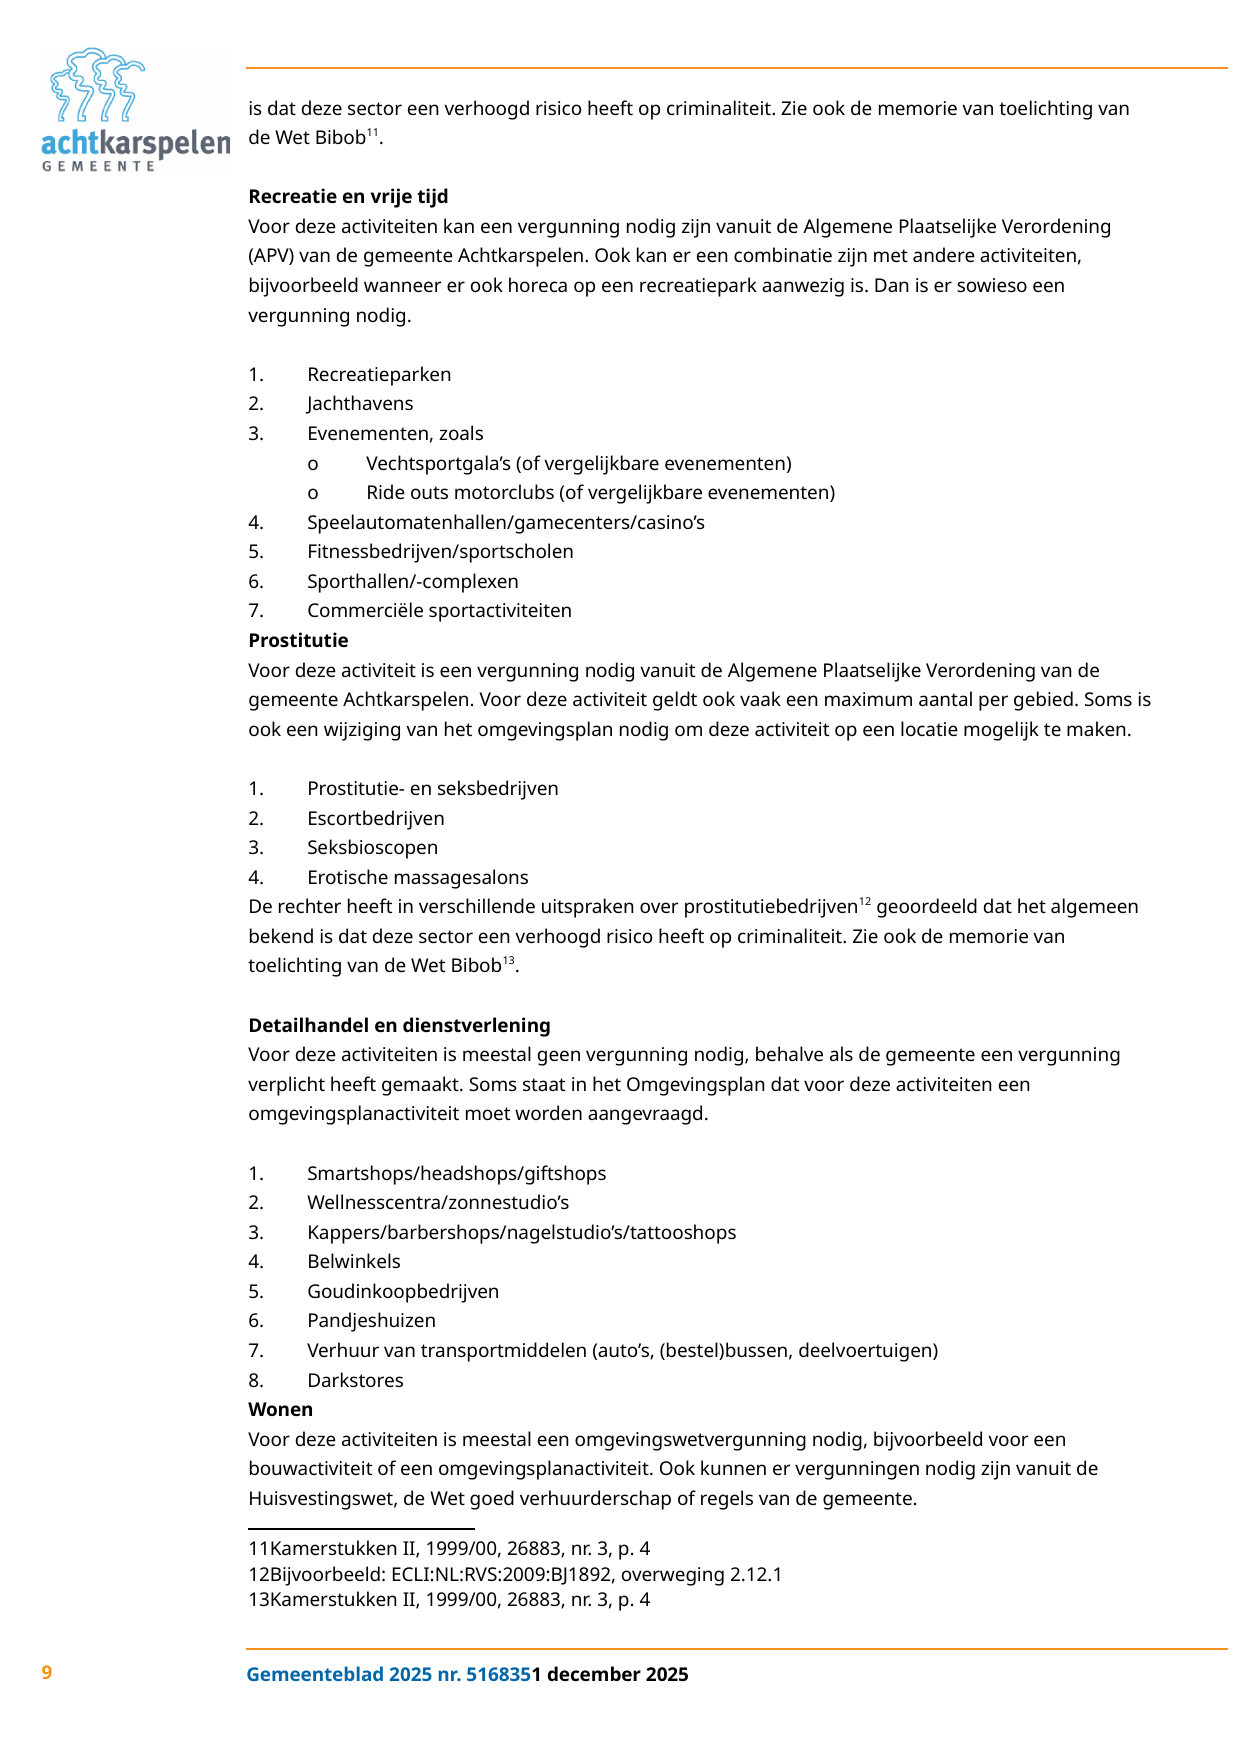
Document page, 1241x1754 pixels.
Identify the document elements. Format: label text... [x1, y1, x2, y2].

list Escortbedrijven [248, 805, 1152, 831]
list Vechtsportgala’s (of vergelijkbare evenementen) [307, 450, 1152, 476]
list Verhuur van transportmiddelen (auto’s, (bestel)bussen, deelvoertuigen) [248, 1337, 1152, 1363]
text is dat deze sector een verhoogd risico heeft op criminaliteit. Zie ook de memorie van toelichting van de Wet Bibob. [248, 95, 1152, 150]
text Detailhandel en dienstverlening [248, 1012, 1152, 1038]
text Recreatie en vrije tijd [248, 183, 1152, 209]
text Bijvoorbeeld: ECLI:NL:RVS:2009:BJ1892, overweging 2.12.1 [248, 1561, 1152, 1586]
text Kamerstukken II, 1999/00, 26883, nr. 3, p. 4 [248, 1586, 1152, 1612]
list Evenementen, zoals [248, 420, 1152, 446]
text Voor deze activiteit is een vergunning nodig vanuit de Algemene Plaatselijke Verordening van de gemeente Achtkarspelen. Voor deze activiteit geldt ook vaak een maximum aantal per gebied. Soms is ook een wijziging van het omgevingsplan nodig om deze activiteit op een locatie mogelijk te maken. [248, 657, 1152, 742]
picture [41, 47, 231, 172]
list Fitnessbedrijven/sportscholen [248, 538, 1152, 564]
list Smartshops/headshops/giftshops [248, 1160, 1152, 1186]
list Goudinkoopbedrijven [248, 1278, 1152, 1304]
list Erotische massagesalons [248, 864, 1152, 890]
list Sporthallen/-complexen [248, 568, 1152, 594]
list Seksbioscopen [248, 834, 1152, 860]
list Pandjeshuizen [248, 1308, 1152, 1333]
list Prostitutie- en seksbedrijven [248, 775, 1152, 801]
list Darkstores [248, 1367, 1152, 1393]
list Wellnesscentra/zonnestudio’s [248, 1189, 1152, 1215]
text Kamerstukken II, 1999/00, 26883, nr. 3, p. 4 [248, 1535, 1152, 1561]
list Recreatieparken [248, 361, 1152, 387]
list Belwinkels [248, 1248, 1152, 1274]
list Ride outs motorclubs (of vergelijkbare evenementen) [307, 479, 1152, 505]
list Jachthavens [248, 391, 1152, 416]
text De rechter heeft in verschillende uitspraken over prostitutiebedrijven geoordeeld dat het algemeen bekend is dat deze sector een verhoogd risico heeft op criminaliteit. Zie ook de memorie van toelichting van de Wet Bibob. [248, 893, 1152, 978]
text Voor deze activiteiten is meestal geen vergunning nodig, behalve als de gemeente een vergunning verplicht heeft gemaakt. Soms staat in het Omgevingsplan dat voor deze activiteiten een omgevingsplanactiviteit moet worden aangevraagd. [248, 1041, 1152, 1126]
text Voor deze activiteiten is meestal een omgevingswetvergunning nodig, bijvoorbeeld voor een bouwactiviteit of een omgevingsplanactiviteit. Ook kunnen er vergunningen nodig zijn vanuit de Huisvestingswet, de Wet goed verhuurderschap of regels van de gemeente. [248, 1426, 1152, 1511]
list Kappers/barbershops/nagelstudio’s/tattooshops [248, 1219, 1152, 1245]
text Voor deze activiteiten kan een vergunning nodig zijn vanuit de Algemene Plaatselijke Verordening (APV) van de gemeente Achtkarspelen. Ook kan er een combinatie zijn met andere activiteiten, bijvoorbeeld wanneer er ook horeca op een recreatiepark aanwezig is. Dan is er sowieso een vergunning nodig. [248, 213, 1152, 328]
list Speelautomatenhallen/gamecenters/casino’s [248, 509, 1152, 535]
text Prostitutie [248, 627, 1152, 653]
text Wonen [248, 1396, 1152, 1422]
list Commerciële sportactiviteiten [248, 598, 1152, 623]
